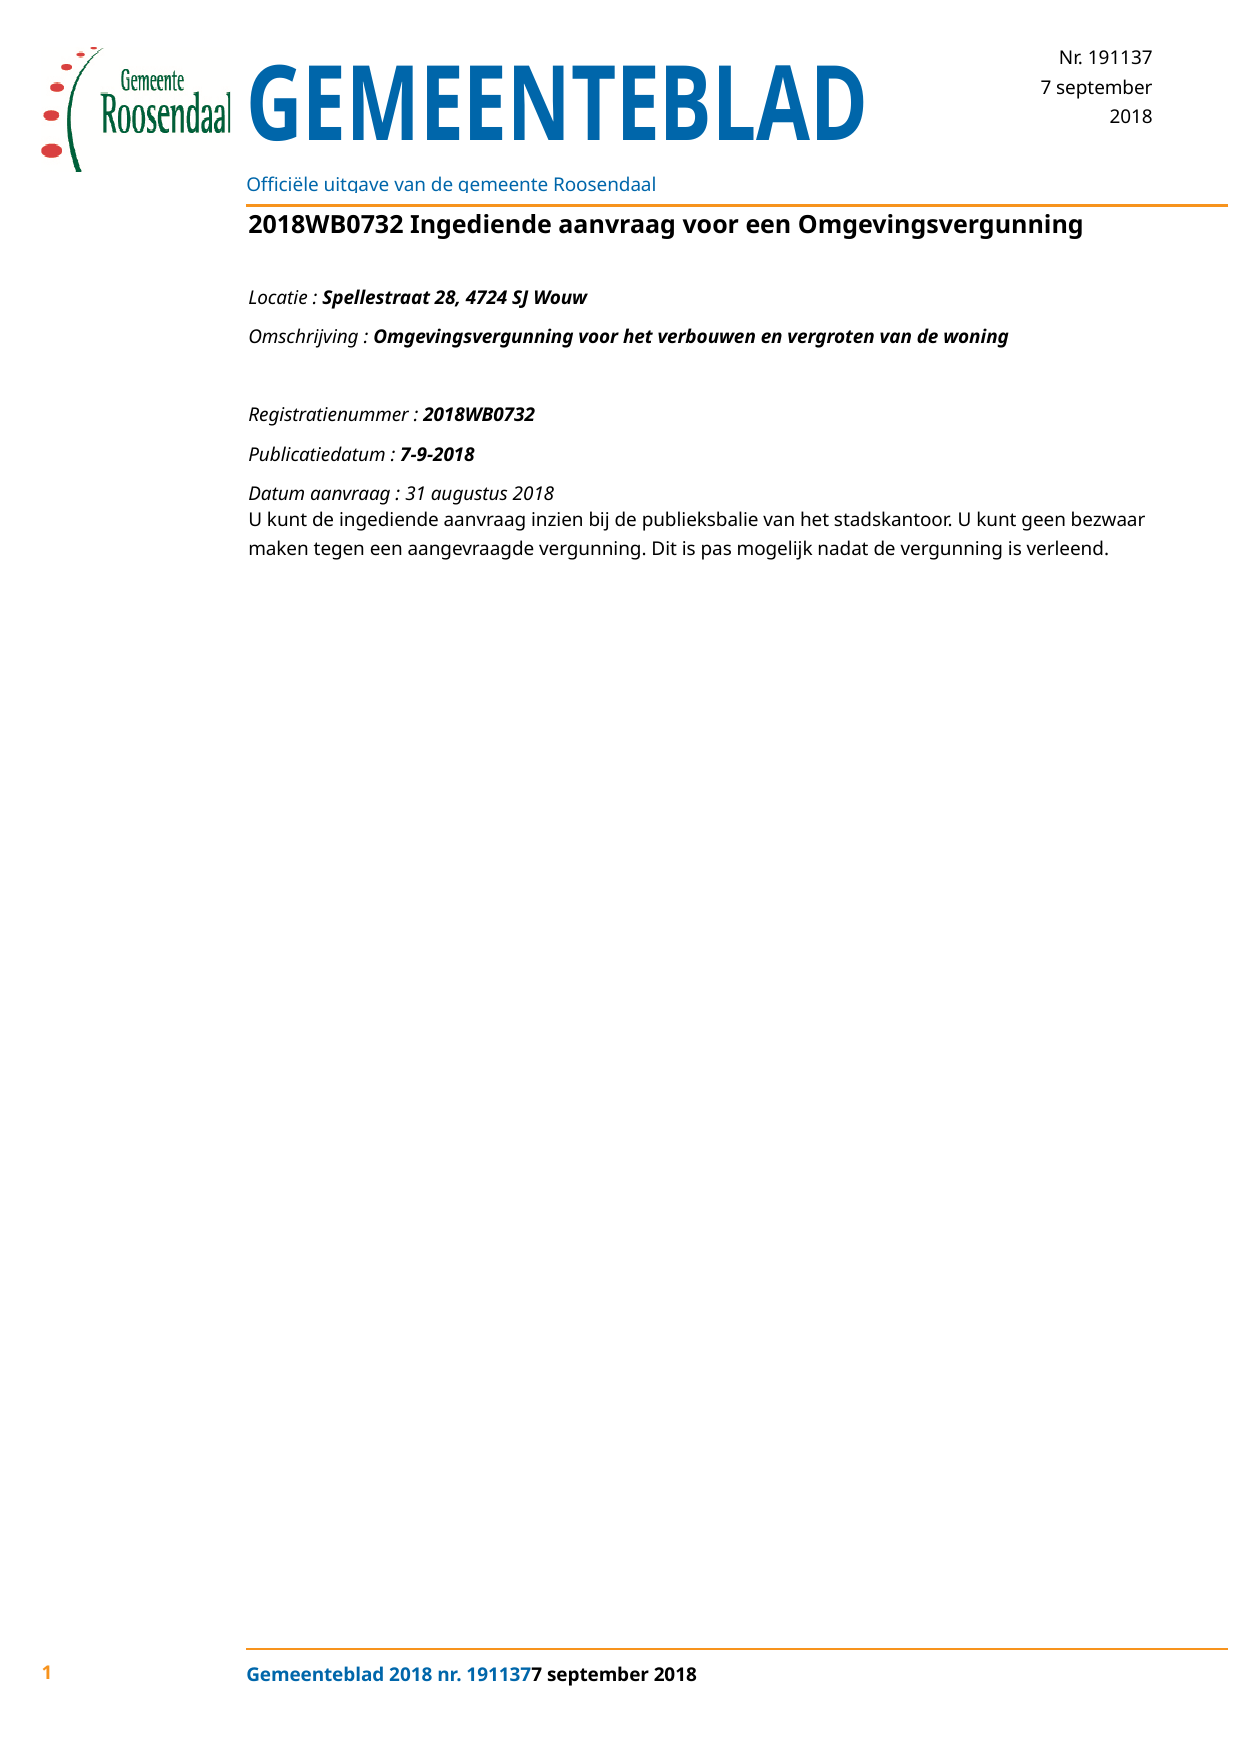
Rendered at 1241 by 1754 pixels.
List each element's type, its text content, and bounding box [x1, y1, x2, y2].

text Locatie : Spellestraat 28, 4724 SJ Wouw [248, 284, 1152, 309]
text U kunt de ingediende aanvraag inzien bij de publieksbalie van het stadskantoor. U kunt geen bezwaar maken tegen een aangevraagde vergunning. Dit is pas mogelijk nadat de vergunning is verleend. [248, 506, 1152, 561]
text Datum aanvraag : 31 augustus 2018 [248, 480, 1152, 506]
text 2018WB0732 Ingediende aanvraag voor een Omgevingsvergunning [248, 207, 1152, 241]
text Registratienummer : 2018WB0732 [248, 402, 1152, 427]
picture [41, 47, 231, 172]
text Omschrijving : Omgevingsvergunning voor het verbouwen en vergroten van de woning [248, 323, 1152, 349]
text Publicatiedatum : 7-9-2018 [248, 441, 1152, 467]
